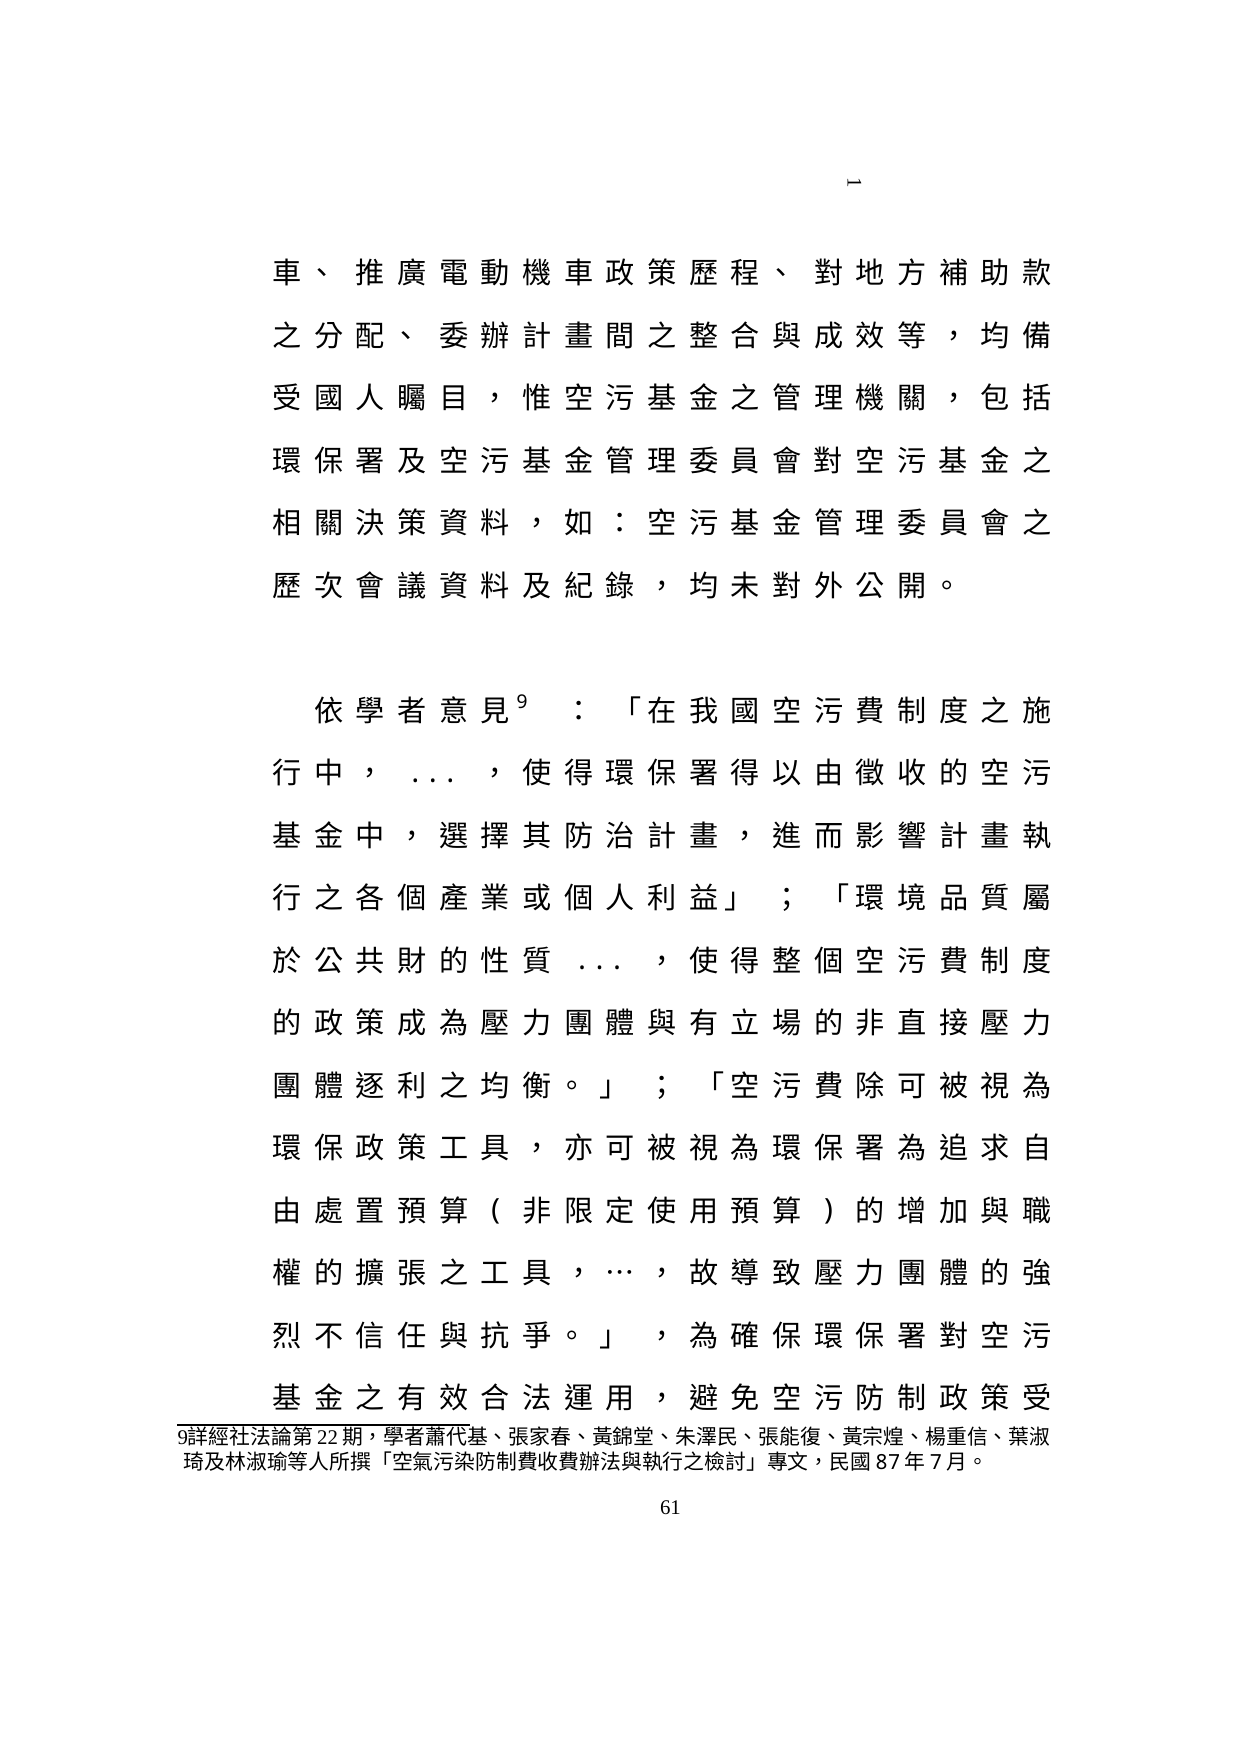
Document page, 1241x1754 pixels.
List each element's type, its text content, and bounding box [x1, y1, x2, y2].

text 詳經社法論第22期，學者蕭代基、張家春、黃錦堂、朱澤民、張能復、黃宗煌、楊重信、葉淑琦及林淑瑜等人所撰「空氣污染防制費收費辦法與執行之檢討」專文，民國87年7月。 [177, 1425, 1063, 1475]
text 車、推廣電動機車政策歷程、對地方補助款之分配、委辦計畫間之整合與成效等，均備受國人矚目，惟空污基金之管理機關，包括環保署及空污基金管理委員會對空污基金之相關決策資料，如：空污基金管理委員會之歷次會議資料及紀錄，均未對外公開。 [242, 229, 1058, 604]
text 依學者意見：「在我國空污費制度之施行中，...，使得環保署得以由徵收的空污基金中，選擇其防治計畫，進而影響計畫執行之各個產業或個人利益」；「環境品質屬於公共財的性質...，使得整個空污費制度的政策成為壓力團體與有立場的非直接壓力團體逐利之均衡。」；「空污費除可被視為環保政策工具，亦可被視為環保署為追求自由處置預算(非限定使用預算)的增加與職權的擴張之工具，…，故導致壓力團體的強烈不信任與抗爭。」，為確保環保署對空污基金之有效合法運用，避免空污防制政策受 [242, 604, 1058, 1417]
